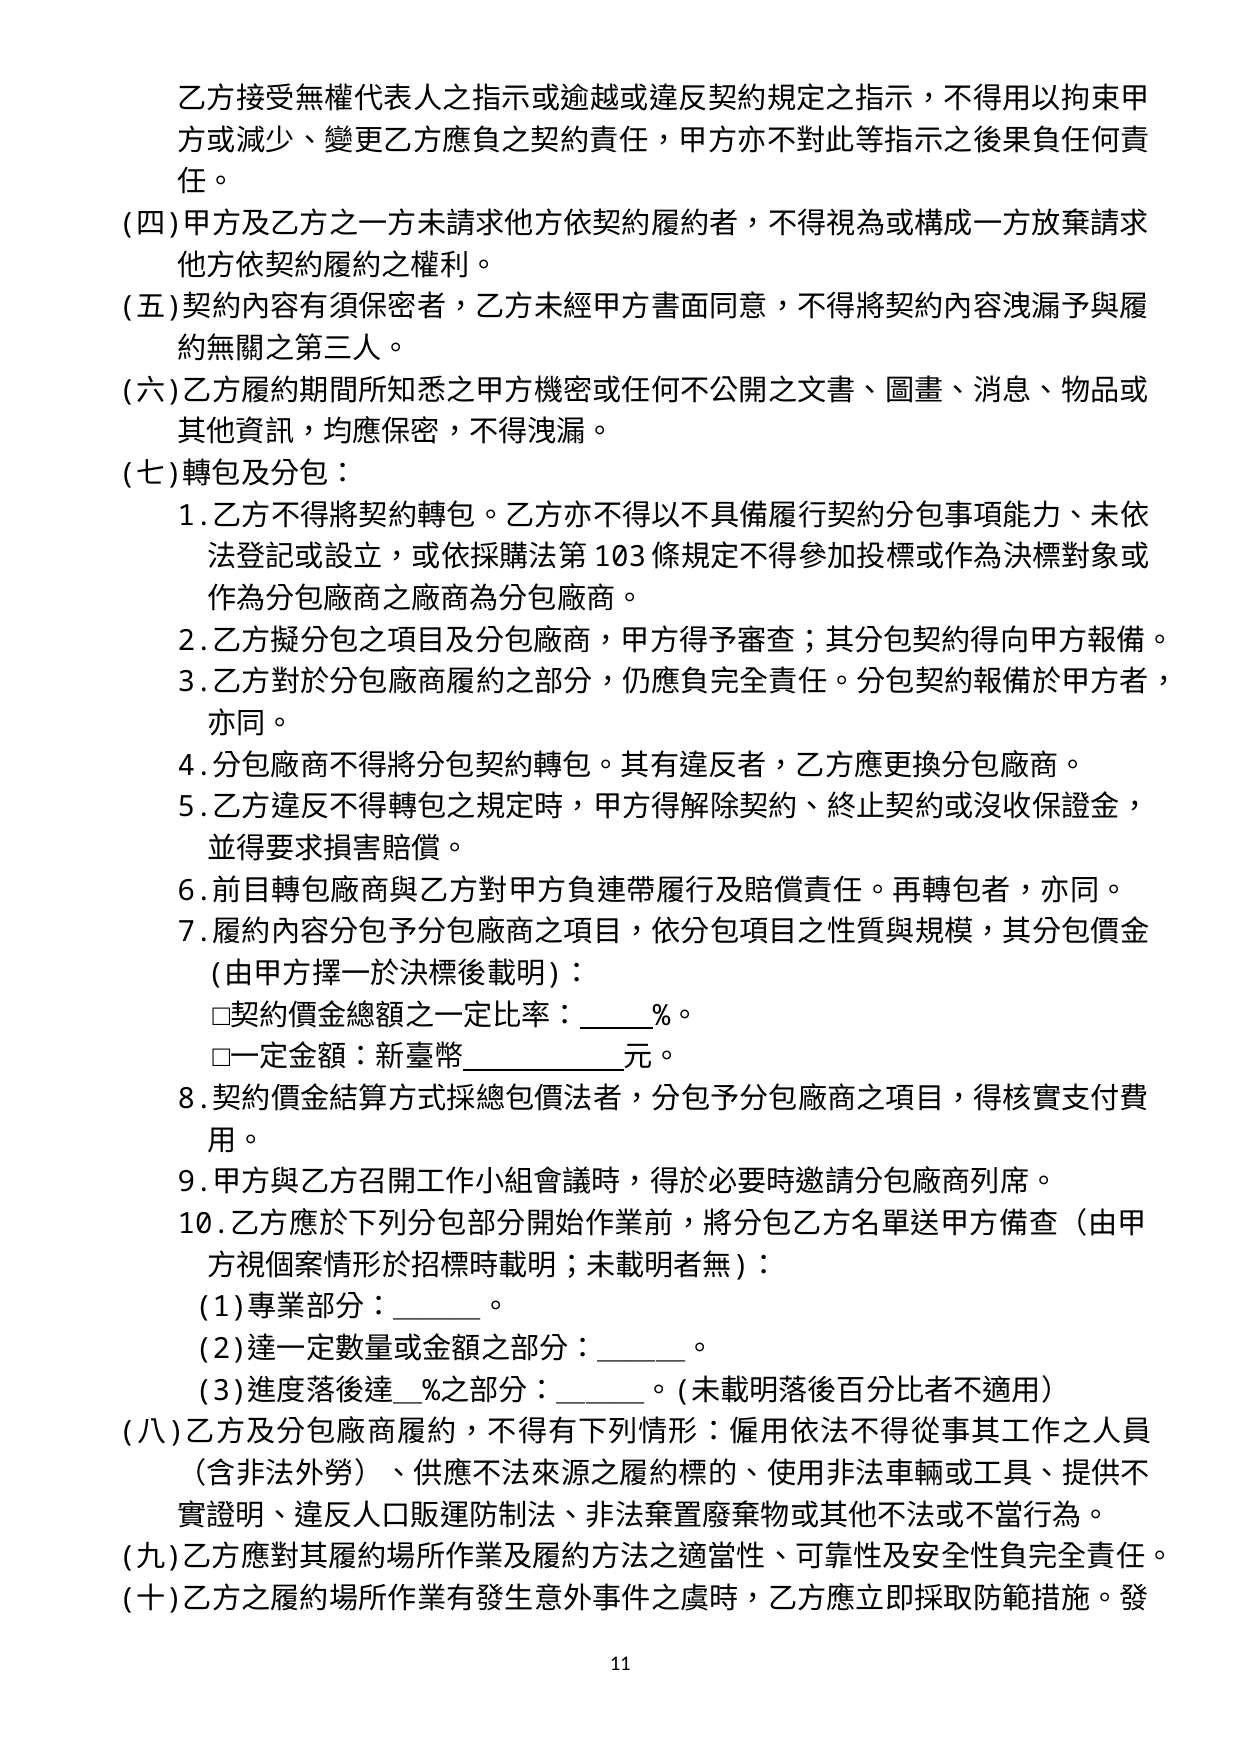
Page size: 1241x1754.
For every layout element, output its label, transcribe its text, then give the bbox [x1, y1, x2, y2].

text 6.前目轉包廠商與乙方對甲方負連帶履行及賠償責任。再轉包者，亦同。 [177, 867, 1149, 908]
text (五)契約內容有須保密者，乙方未經甲方書面同意，不得將契約內容洩漏予與履約無關之第三人。 [118, 283, 1152, 367]
text (六)乙方履約期間所知悉之甲方機密或任何不公開之文書、圖畫、消息、物品或其他資訊，均應保密，不得洩漏。 [118, 367, 1152, 450]
text (2)達一定數量或金額之部分：＿＿＿。 [195, 1325, 1149, 1367]
text 乙方接受無權代表人之指示或逾越或違反契約規定之指示，不得用以拘束甲方或減少、變更乙方應負之契約責任，甲方亦不對此等指示之後果負任何責任。 [118, 75, 1152, 200]
text (十)乙方之履約場所作業有發生意外事件之虞時，乙方應立即採取防範措施。發 [118, 1575, 1152, 1617]
text 2.乙方擬分包之項目及分包廠商，甲方得予審查；其分包契約得向甲方報備。 [177, 617, 1149, 658]
text 1.乙方不得將契約轉包。乙方亦不得以不具備履行契約分包事項能力、未依法登記或設立，或依採購法第103條規定不得參加投標或作為決標對象或作為分包廠商之廠商為分包廠商。 [177, 492, 1149, 617]
text □一定金額：新臺幣 元。 [177, 1033, 1149, 1075]
text 10.乙方應於下列分包部分開始作業前，將分包乙方名單送甲方備查（由甲方視個案情形於招標時載明；未載明者無)： [177, 1200, 1149, 1283]
text (八)乙方及分包廠商履約，不得有下列情形：僱用依法不得從事其工作之人員（含非法外勞）、供應不法來源之履約標的、使用非法車輛或工具、提供不實證明、違反人口販運防制法、非法棄置廢棄物或其他不法或不當行為。 [118, 1408, 1152, 1533]
text (四)甲方及乙方之一方未請求他方依契約履約者，不得視為或構成一方放棄請求他方依契約履約之權利。 [118, 200, 1152, 283]
text 4.分包廠商不得將分包契約轉包。其有違反者，乙方應更換分包廠商。 [177, 742, 1149, 783]
text (3)進度落後達＿%之部分：＿＿＿。(未載明落後百分比者不適用） [195, 1367, 1149, 1408]
text (九)乙方應對其履約場所作業及履約方法之適當性、可靠性及安全性負完全責任。 [118, 1533, 1152, 1575]
text 5.乙方違反不得轉包之規定時，甲方得解除契約、終止契約或沒收保證金，並得要求損害賠償。 [177, 783, 1149, 867]
text (1)專業部分：＿＿＿。 [195, 1283, 1149, 1325]
text 9.甲方與乙方召開工作小組會議時，得於必要時邀請分包廠商列席。 [177, 1158, 1149, 1200]
text □契約價金總額之一定比率： %。 [177, 992, 1149, 1033]
text (七)轉包及分包： [118, 450, 1152, 492]
text 3.乙方對於分包廠商履約之部分，仍應負完全責任。分包契約報備於甲方者，亦同。 [177, 658, 1149, 742]
text 8.契約價金結算方式採總包價法者，分包予分包廠商之項目，得核實支付費用。 [177, 1075, 1149, 1158]
text 7.履約內容分包予分包廠商之項目，依分包項目之性質與規模，其分包價金(由甲方擇一於決標後載明)： [177, 908, 1149, 992]
